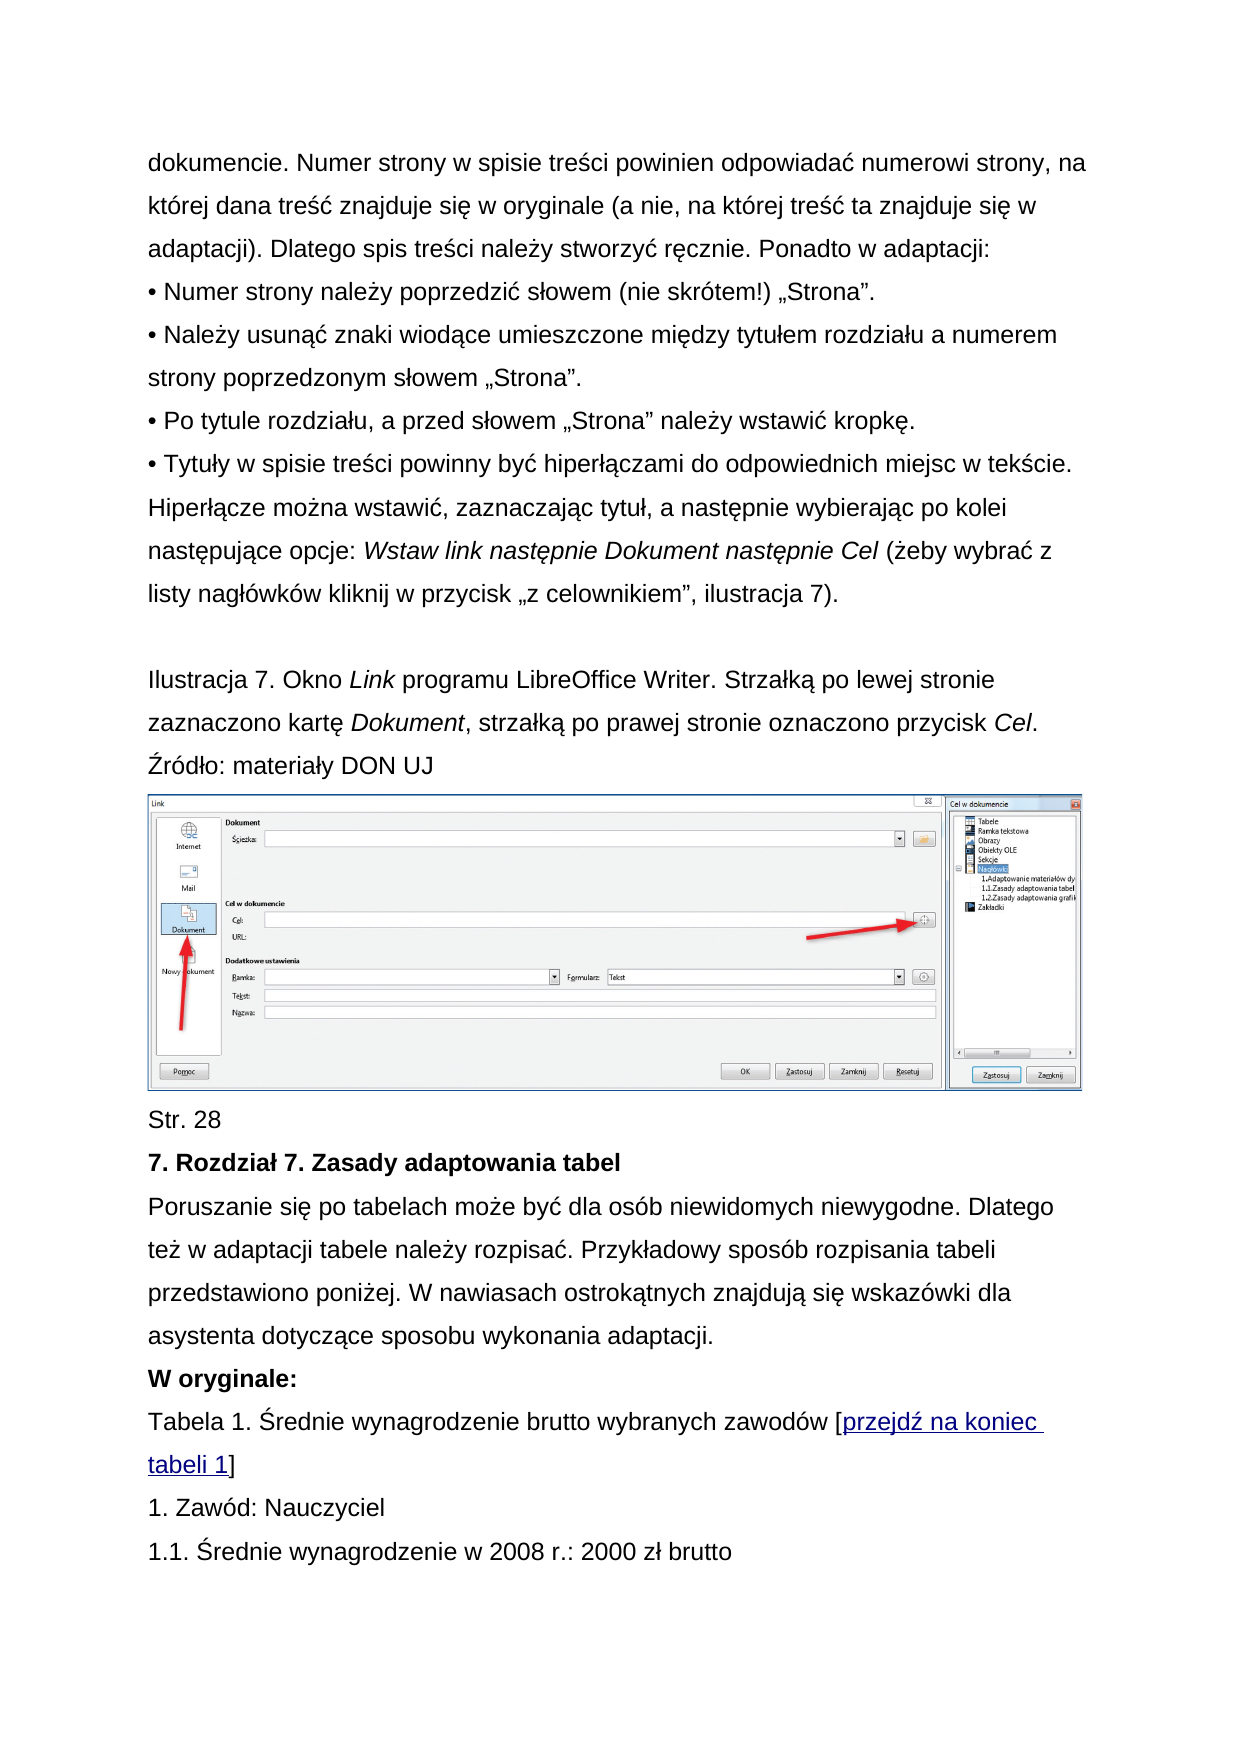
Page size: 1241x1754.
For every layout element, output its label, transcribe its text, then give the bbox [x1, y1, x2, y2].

text dokumencie. Numer strony w spisie treści powinien odpowiadać numerowi strony, na której dana treść znajduje się w oryginale (a nie, na której treść ta znajduje się w adaptacji). Dlatego spis treści należy stworzyć ręcznie. Ponadto w adaptacji: [148, 148, 1093, 263]
text Ilustracja 7. Okno Link programu LibreOffice Writer. Strzałką po lewej stronie zaznaczono kartę Dokument, strzałką po prawej stronie oznaczono przycisk Cel. Źródło: materiały DON UJ [148, 665, 1093, 780]
picture [147, 794, 1083, 1091]
text Poruszanie się po tabelach może być dla osób niewidomych niewygodne. Dlatego też w adaptacji tabele należy rozpisać. Przykładowy sposób rozpisania tabeli przedstawiono poniżej. W nawiasach ostrokątnych znajdują się wskazówki dla asystenta dotyczące sposobu wykonania adaptacji. [148, 1192, 1093, 1350]
subtitle 7. Rozdział 7. Zasady adaptowania tabel [148, 1148, 1093, 1177]
text 1.1. Średnie wynagrodzenie w 2008 r.: 2000 zł brutto [148, 1537, 1093, 1565]
text • Po tytule rozdziału, a przed słowem „Strona” należy wstawić kropkę. [148, 406, 1093, 435]
text Tabela 1. Średnie wynagrodzenie brutto wybranych zawodów [przejdź na koniec tabeli 1] [148, 1407, 1093, 1479]
text • Numer strony należy poprzedzić słowem (nie skrótem!) „Strona”. [148, 277, 1093, 306]
text • Należy usunąć znaki wiodące umieszczone między tytułem rozdziału a numerem strony poprzedzonym słowem „Strona”. [148, 320, 1093, 392]
text 1. Zawód: Nauczyciel [148, 1493, 1093, 1522]
text • Tytuły w spisie treści powinny być hiperłączami do odpowiednich miejsc w tekście. Hiperłącze można wstawić, zaznaczając tytuł, a następnie wybierając po kolei następujące opcje: Wstaw link następnie Dokument następnie Cel (żeby wybrać z listy nagłówków kliknij w przycisk „z celownikiem”, ilustracja 7). [148, 449, 1093, 608]
text W oryginale: [148, 1364, 1093, 1393]
text Str. 28 [148, 1105, 1093, 1134]
